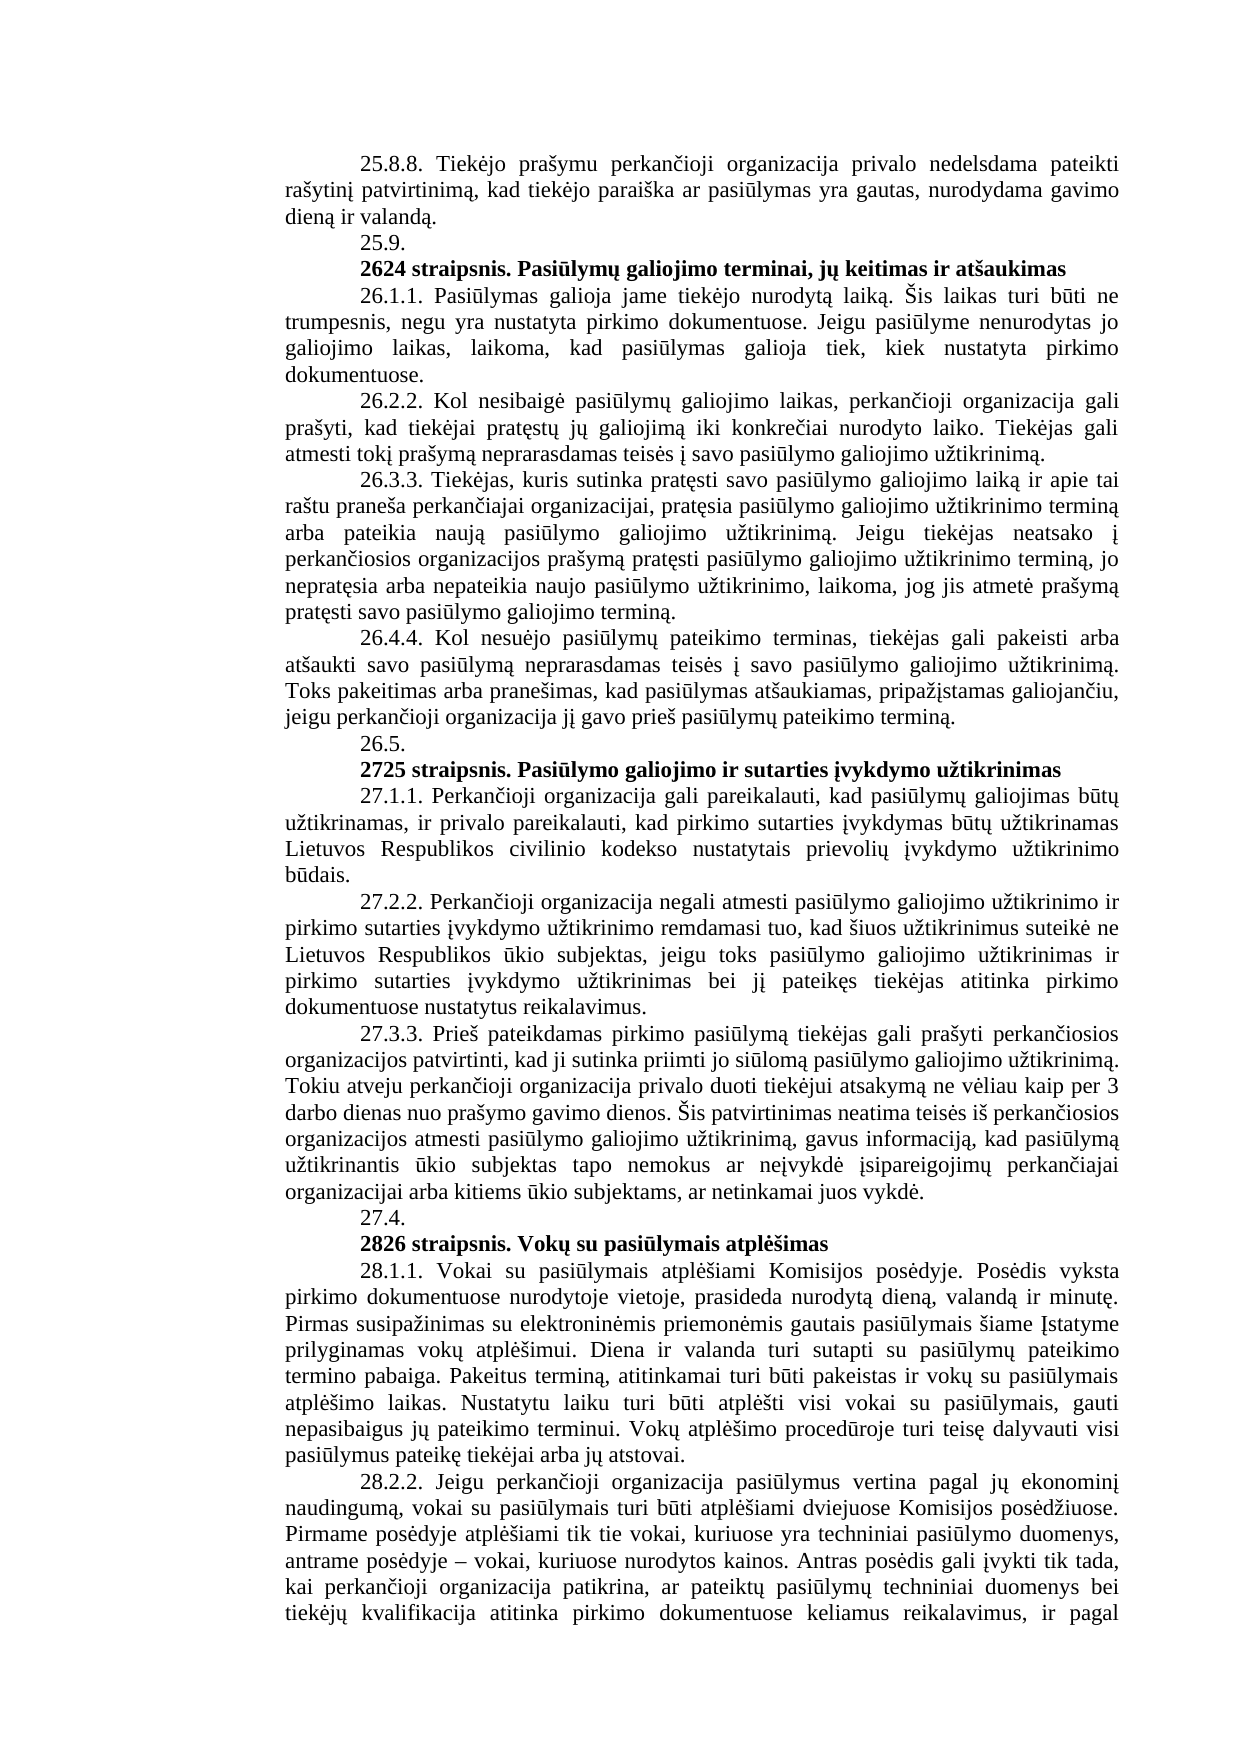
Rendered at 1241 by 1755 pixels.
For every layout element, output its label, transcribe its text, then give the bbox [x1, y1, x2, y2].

subtitle 1. Perkančioji organizacija gali pareikalauti, kad pasiūlymų galiojimas būtų užtikrinamas, ir privalo pareikalauti, kad pirkimo sutarties įvykdymas būtų užtikrinamas Lietuvos Respublikos civilinio kodekso nustatytais prievolių įvykdymo užtikrinimo būdais. [210, 782, 1120, 888]
subtitle 25 straipsnis. Pasiūlymo galiojimo ir sutarties įvykdymo užtikrinimas [210, 756, 1120, 782]
subtitle 3. Tiekėjas, kuris sutinka pratęsti savo pasiūlymo galiojimo laiką ir apie tai raštu praneša perkančiajai organizacijai, pratęsia pasiūlymo galiojimo užtikrinimo terminą arba pateikia naują pasiūlymo galiojimo užtikrinimą. Jeigu tiekėjas neatsako į perkančiosios organizacijos prašymą pratęsti pasiūlymo galiojimo užtikrinimo terminą, jo nepratęsia arba nepateikia naujo pasiūlymo užtikrinimo, laikoma, jog jis atmetė prašymą pratęsti savo pasiūlymo galiojimo terminą. [210, 466, 1120, 624]
subtitle 2. Kol nesibaigė pasiūlymų galiojimo laikas, perkančioji organizacija gali prašyti, kad tiekėjai pratęstų jų galiojimą iki konkrečiai nurodyto laiko. Tiekėjas gali atmesti tokį prašymą neprarasdamas teisės į savo pasiūlymo galiojimo užtikrinimą. [210, 387, 1120, 466]
subtitle 2. Perkančioji organizacija negali atmesti pasiūlymo galiojimo užtikrinimo ir pirkimo sutarties įvykdymo užtikrinimo remdamasi tuo, kad šiuos užtikrinimus suteikė ne Lietuvos Respublikos ūkio subjektas, jeigu toks pasiūlymo galiojimo užtikrinimas ir pirkimo sutarties įvykdymo užtikrinimas bei jį pateikęs tiekėjas atitinka pirkimo dokumentuose nustatytus reikalavimus. [210, 888, 1120, 1020]
subtitle 2. Jeigu perkančioji organizacija pasiūlymus vertina pagal jų ekonominį naudingumą, vokai su pasiūlymais turi būti atplėšiami dviejuose Komisijos posėdžiuose. Pirmame posėdyje atplėšiami tik tie vokai, kuriuose yra techniniai pasiūlymo duomenys, antrame posėdyje – vokai, kuriuose nurodytos kainos. Antras posėdis gali įvykti tik tada, kai perkančioji organizacija patikrina, ar pateiktų pasiūlymų techniniai duomenys bei tiekėjų kvalifikacija atitinka pirkimo dokumentuose keliamus reikalavimus, ir pagal [210, 1468, 1120, 1626]
subtitle 26 straipsnis. Vokų su pasiūlymais atplėšimas [210, 1231, 1120, 1257]
subtitle 3. Prieš pateikdamas pirkimo pasiūlymą tiekėjas gali prašyti perkančiosios organizacijos patvirtinti, kad ji sutinka priimti jo siūlomą pasiūlymo galiojimo užtikrinimą. Tokiu atveju perkančioji organizacija privalo duoti tiekėjui atsakymą ne vėliau kaip per 3 darbo dienas nuo prašymo gavimo dienos. Šis patvirtinimas neatima teisės iš perkančiosios organizacijos atmesti pasiūlymo galiojimo užtikrinimą, gavus informaciją, kad pasiūlymą užtikrinantis ūkio subjektas tapo nemokus ar neįvykdė įsipareigojimų perkančiajai organizacijai arba kitiems ūkio subjektams, ar netinkamai juos vykdė. [210, 1020, 1120, 1204]
subtitle 1. Pasiūlymas galioja jame tiekėjo nurodytą laiką. Šis laikas turi būti ne trumpesnis, negu yra nustatyta pirkimo dokumentuose. Jeigu pasiūlyme nenurodytas jo galiojimo laikas, laikoma, kad pasiūlymas galioja tiek, kiek nustatyta pirkimo dokumentuose. [210, 282, 1120, 387]
subtitle 1. Vokai su pasiūlymais atplėšiami Komisijos posėdyje. Posėdis vyksta pirkimo dokumentuose nurodytoje vietoje, prasideda nurodytą dieną, valandą ir minutę. Pirmas susipažinimas su elektroninėmis priemonėmis gautais pasiūlymais šiame Įstatyme prilyginamas vokų atplėšimui. Diena ir valanda turi sutapti su pasiūlymų pateikimo termino pabaiga. Pakeitus terminą, atitinkamai turi būti pakeistas ir vokų su pasiūlymais atplėšimo laikas. Nustatytu laiku turi būti atplėšti visi vokai su pasiūlymais, gauti nepasibaigus jų pateikimo terminui. Vokų atplėšimo procedūroje turi teisę dalyvauti visi pasiūlymus pateikę tiekėjai arba jų atstovai. [210, 1257, 1120, 1468]
subtitle 8. Tiekėjo prašymu perkančioji organizacija privalo nedelsdama pateikti rašytinį patvirtinimą, kad tiekėjo paraiška ar pasiūlymas yra gautas, nurodydama gavimo dieną ir valandą. [210, 150, 1120, 229]
subtitle 24 straipsnis. Pasiūlymų galiojimo terminai, jų keitimas ir atšaukimas [210, 255, 1120, 282]
subtitle 4. Kol nesuėjo pasiūlymų pateikimo terminas, tiekėjas gali pakeisti arba atšaukti savo pasiūlymą neprarasdamas teisės į savo pasiūlymo galiojimo užtikrinimą. Toks pakeitimas arba pranešimas, kad pasiūlymas atšaukiamas, pripažįstamas galiojančiu, jeigu perkančioji organizacija jį gavo prieš pasiūlymų pateikimo terminą. [210, 624, 1120, 730]
